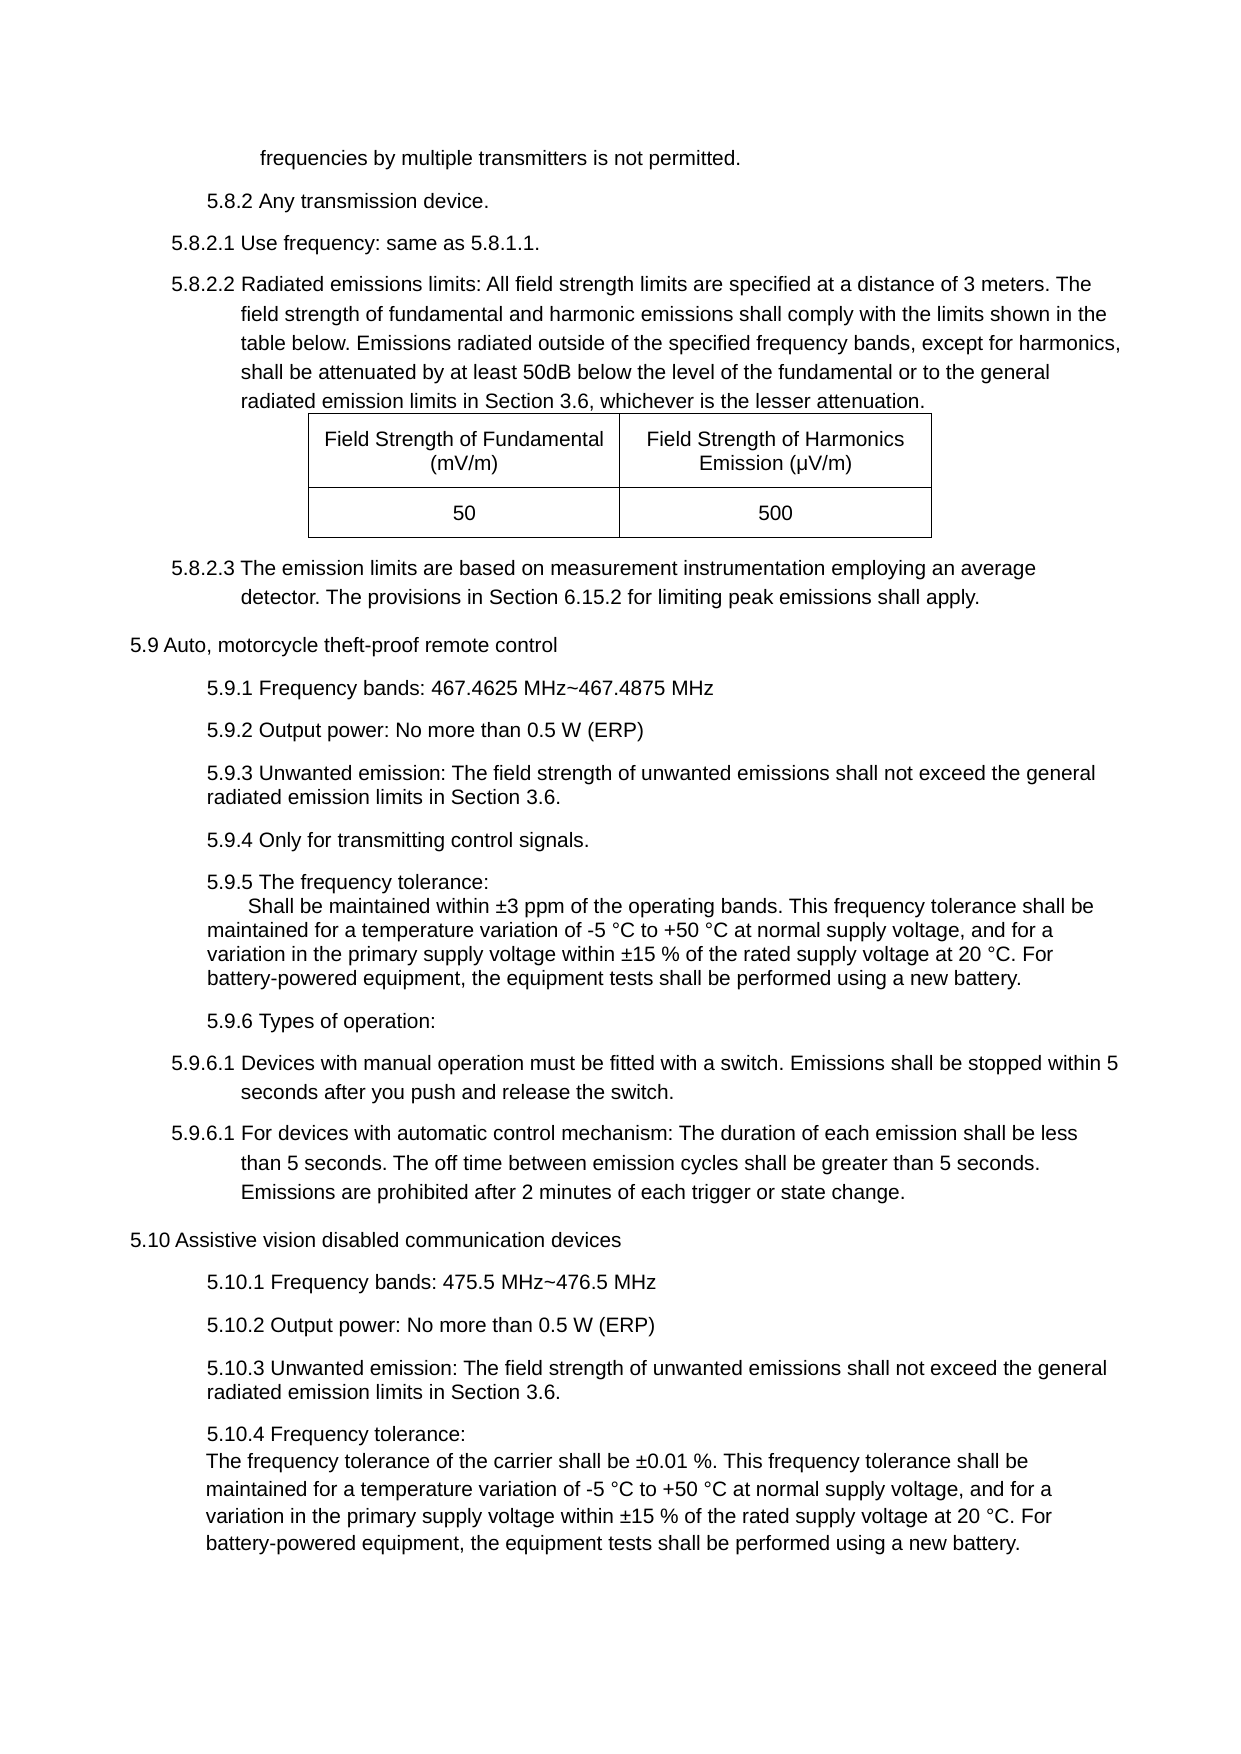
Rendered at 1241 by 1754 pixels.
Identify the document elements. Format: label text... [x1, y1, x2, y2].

text 5.9.6.1 For devices with automatic control mechanism: The duration of each emission shall be less than 5 seconds. The off time between emission cycles shall be greater than 5 seconds. Emissions are prohibited after 2 minutes of each trigger or state change. [171, 1116, 1122, 1203]
subtitle 5.9 Auto, motorcycle theft-proof remote control [130, 627, 1122, 657]
subtitle 5.9.4 Only for transmitting control signals. [148, 827, 1122, 851]
table_header Field Strength of Harmonics Emission (μV/m) [620, 414, 931, 487]
subtitle 5.9.6 Types of operation: [148, 1009, 1122, 1033]
text 5.9.6.1 Devices with manual operation must be fitted with a switch. Emissions shall be stopped within 5 seconds after you push and release the switch. [171, 1045, 1122, 1103]
text 5.8.2.1 Use frequency: same as 5.8.1.1. [171, 225, 1122, 254]
subtitle 5.9.1 Frequency bands: 467.4625 MHz~467.4875 MHz [148, 675, 1122, 699]
subtitle 5.9.5 The frequency tolerance: [148, 870, 1122, 894]
text Shall be maintained within ±3 ppm of the operating bands. This frequency tolerance shall be maintained for a temperature variation of -5 °C to +50 °C at normal supply voltage, and for a variation in the primary supply voltage within ±15 % of the rated supply voltage at 20 °C. For battery-powered equipment, the equipment tests shall be performed using a new battery. [207, 894, 1122, 990]
subtitle 5.8.2 Any transmission device. [148, 189, 1122, 213]
subtitle 5.9.3 Unwanted emission: The field strength of unwanted emissions shall not exceed the general radiated emission limits in Section 3.6. [148, 761, 1122, 809]
subtitle 5.10.4 Frequency tolerance: [148, 1422, 1122, 1446]
subtitle 5.10.1 Frequency bands: 475.5 MHz~476.5 MHz [148, 1270, 1122, 1294]
list frequencies by multiple transmitters is not permitted. [189, 142, 1122, 170]
table_cell 500 [620, 488, 931, 537]
subtitle 5.10.3 Unwanted emission: The field strength of unwanted emissions shall not exceed the general radiated emission limits in Section 3.6. [148, 1356, 1122, 1403]
table_cell 50 [309, 488, 619, 537]
text 5.8.2.2 Radiated emissions limits: All field strength limits are specified at a distance of 3 meters. The field strength of fundamental and harmonic emissions shall comply with the limits shown in the table below. Emissions radiated outside of the specified frequency bands, except for harmonics, shall be attenuated by at least 50dB below the level of the fundamental or to the general radiated emission limits in Section 3.6, whichever is the lesser attenuation. [171, 267, 1122, 413]
subtitle 5.9.2 Output power: No more than 0.5 W (ERP) [148, 718, 1122, 742]
subtitle 5.10 Assistive vision disabled communication devices [130, 1222, 1122, 1251]
subtitle 5.10.2 Output power: No more than 0.5 W (ERP) [148, 1313, 1122, 1337]
table_header Field Strength of Fundamental (mV/m) [309, 414, 619, 487]
text The frequency tolerance of the carrier shall be ±0.01 %. This frequency tolerance shall be maintained for a temperature variation of -5 °C to +50 °C at normal supply voltage, and for a variation in the primary supply voltage within ±15 % of the rated supply voltage at 20 °C. For battery-powered equipment, the equipment tests shall be performed using a new battery. [206, 1446, 1122, 1554]
text 5.8.2.3 The emission limits are based on measurement instrumentation employing an average detector. The provisions in Section 6.15.2 for limiting peak emissions shall apply. [171, 550, 1122, 609]
